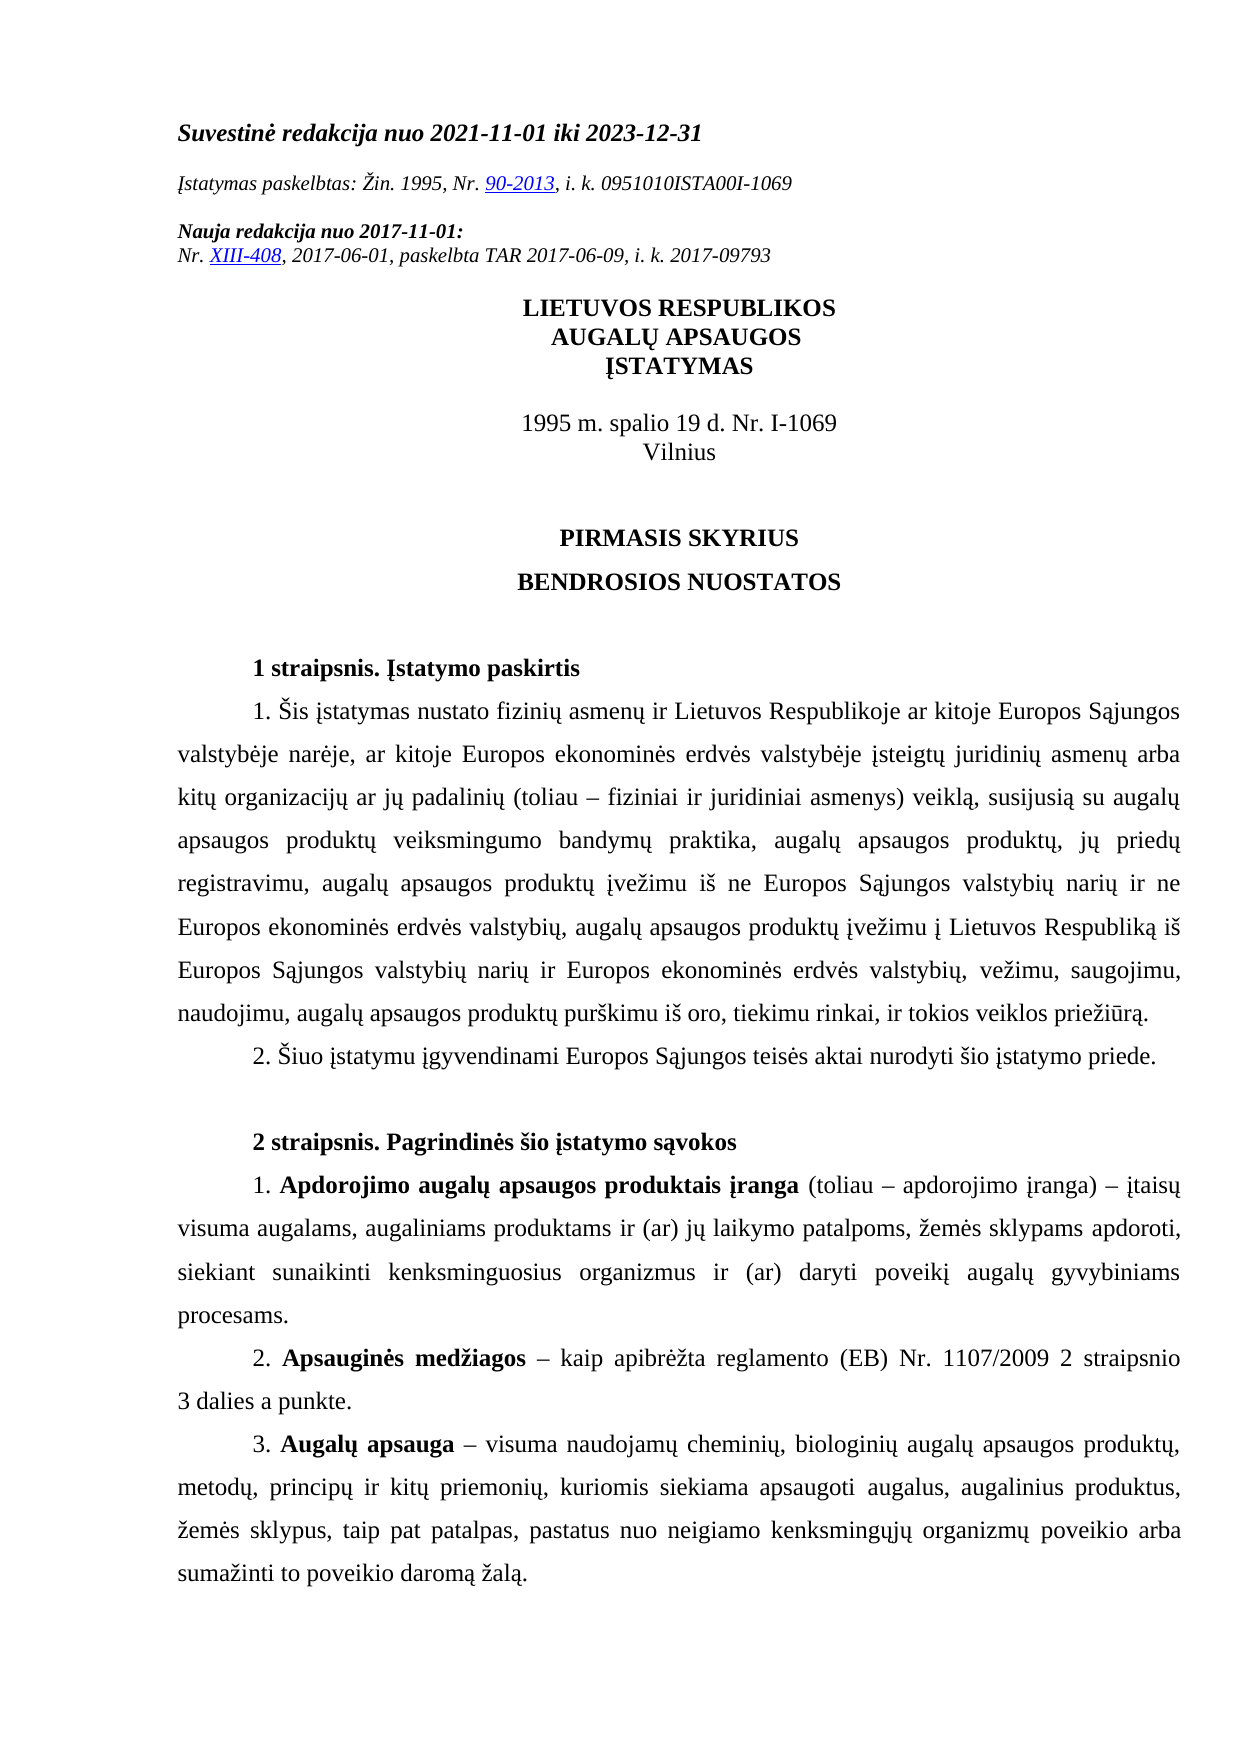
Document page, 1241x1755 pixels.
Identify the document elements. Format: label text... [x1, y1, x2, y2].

text LIETUVOS RESPUBLIKOS [177, 293, 1181, 322]
text 1. Šis įstatymas nustato fizinių asmenų ir Lietuvos Respublikoje ar kitoje Europos Sąjungos valstybėje narėje, ar kitoje Europos ekonominės erdvės valstybėje įsteigtų juridinių asmenų arba kitų organizacijų ar jų padalinių (toliau – fiziniai ir juridiniai asmenys) veiklą, susijusią su augalų apsaugos produktų veiksmingumo bandymų praktika, augalų apsaugos produktų, jų priedų registravimu, augalų apsaugos produktų įvežimu iš ne Europos Sąjungos valstybių narių ir ne Europos ekonominės erdvės valstybių, augalų apsaugos produktų įvežimu į Lietuvos Respubliką iš Europos Sąjungos valstybių narių ir Europos ekonominės erdvės valstybių, vežimu, saugojimu, naudojimu, augalų apsaugos produktų purškimu iš oro, tiekimu rinkai, ir tokios veiklos priežiūrą. [177, 696, 1181, 1027]
subtitle 1995 m. spalio 19 d. Nr. I-1069 [177, 408, 1181, 437]
text Nr. XIII-408, 2017-06-01, paskelbta TAR 2017-06-09, i. k. 2017-09793 [177, 243, 1181, 267]
text 1. Apdorojimo augalų apsaugos produktais įranga (toliau – apdorojimo įranga) – įtaisų visuma augalams, augaliniams produktams ir (ar) jų laikymo patalpoms, žemės sklypams apdoroti, siekiant sunaikinti kenksminguosius organizmus ir (ar) daryti poveikį augalų gyvybiniams procesams. [177, 1170, 1181, 1328]
text 2. Apsauginės medžiagos – kaip apibrėžta reglamento (EB) Nr. 1107/2009 2 straipsnio 3 dalies a punkte. [177, 1343, 1181, 1415]
subtitle BENDROSIOS NUOSTATOS [177, 567, 1181, 595]
text 2 straipsnis. Pagrindinės šio įstatymo sąvokos [177, 1127, 1181, 1156]
text AUGALŲ APSAUGOS [177, 322, 1181, 351]
subtitle Vilnius [177, 437, 1181, 466]
text Suvestinė redakcija nuo 2021-11-01 iki 2023-12-31 [177, 118, 1181, 147]
subtitle PIRMASIS SKYRIUS [177, 523, 1181, 552]
text Įstatymas paskelbtas: Žin. 1995, Nr. 90-2013, i. k. 0951010ISTA00I-1069 [177, 171, 1181, 195]
text 2. Šiuo įstatymu įgyvendinami Europos Sąjungos teisės aktai nurodyti šio įstatymo priede. [177, 1041, 1181, 1070]
text Nauja redakcija nuo 2017-11-01: [177, 219, 1181, 243]
text 1 straipsnis. Įstatymo paskirtis [177, 653, 1181, 682]
text 3. Augalų apsauga – visuma naudojamų cheminių, biologinių augalų apsaugos produktų, metodų, principų ir kitų priemonių, kuriomis siekiama apsaugoti augalus, augalinius produktus, žemės sklypus, taip pat patalpas, pastatus nuo neigiamo kenksmingųjų organizmų poveikio arba sumažinti to poveikio daromą žalą. [177, 1429, 1181, 1587]
text ĮSTATYMAS [177, 351, 1181, 380]
